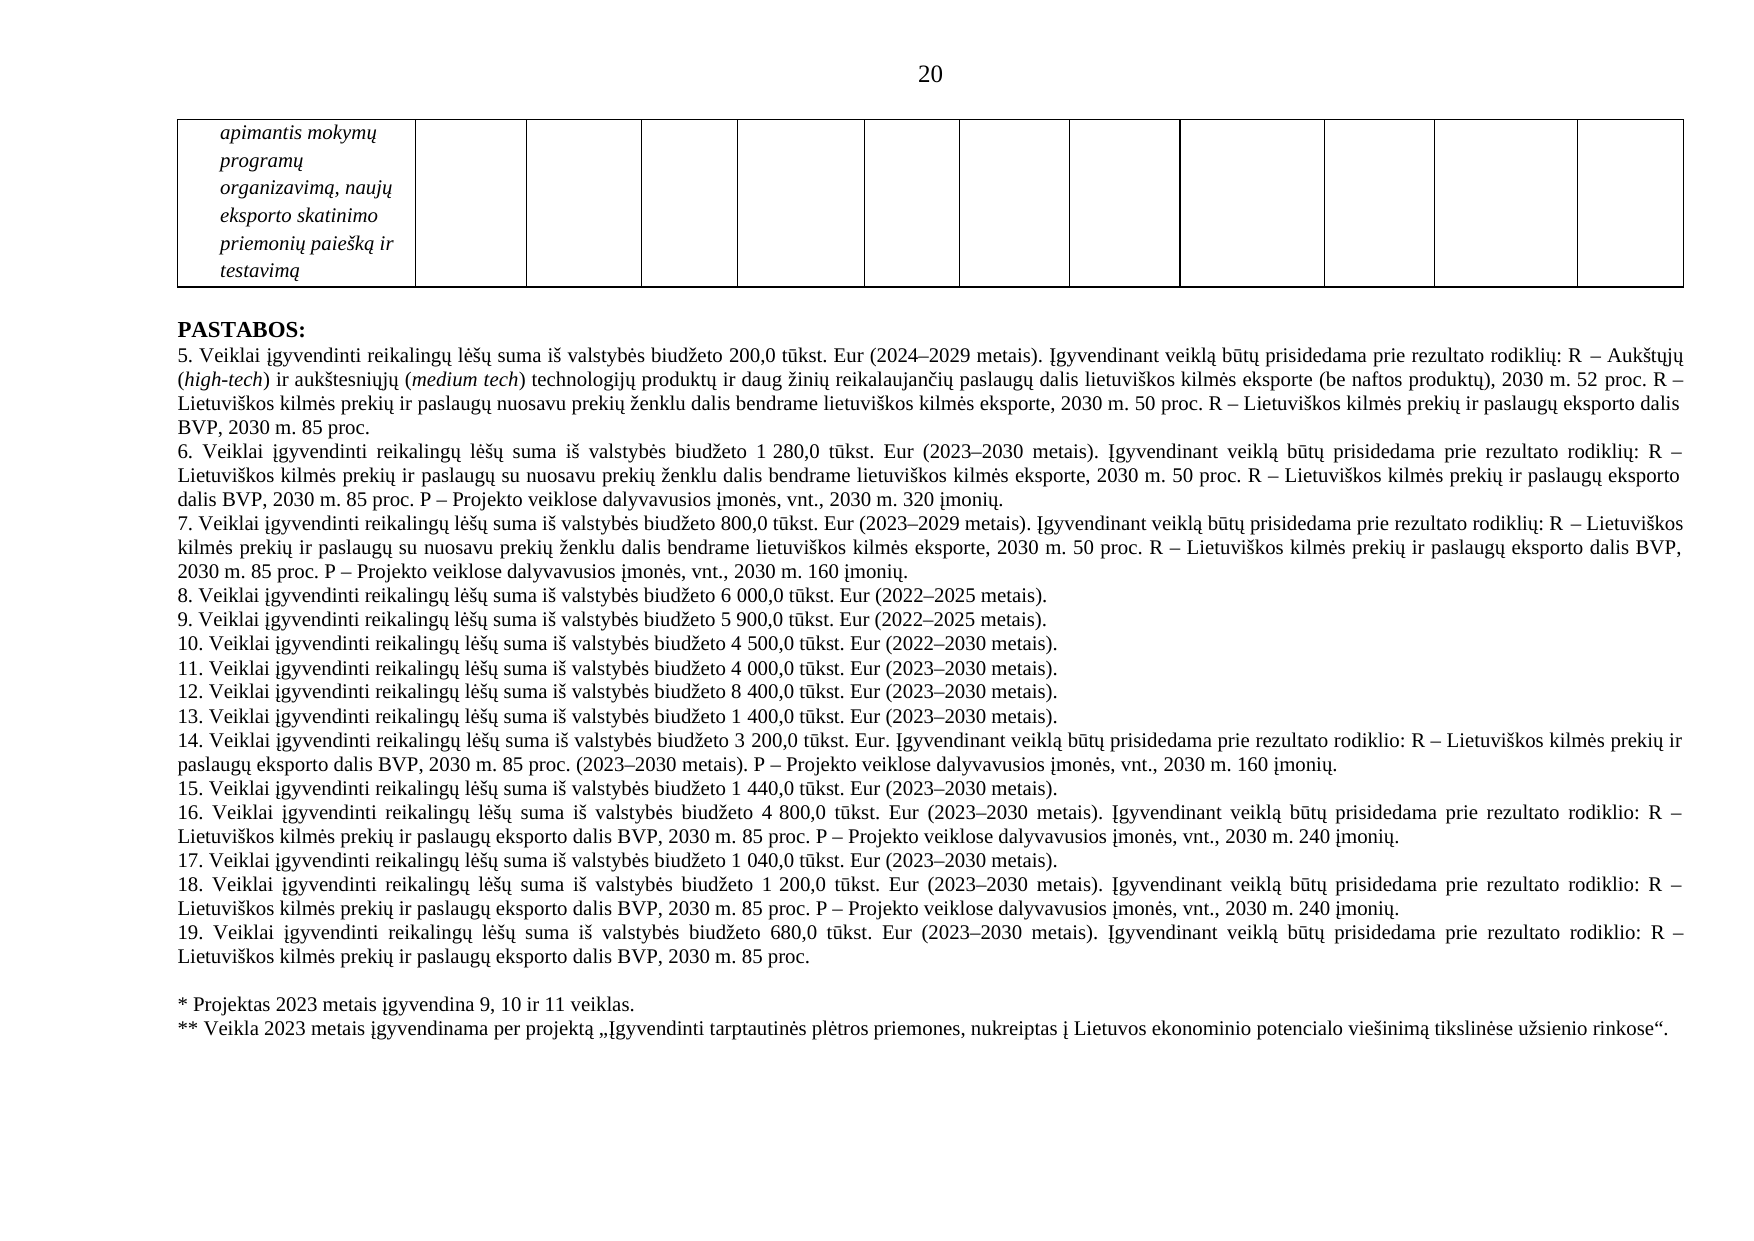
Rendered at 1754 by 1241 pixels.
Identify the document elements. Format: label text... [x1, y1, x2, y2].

table_cell [738, 120, 864, 286]
table_cell [416, 120, 526, 286]
table_cell [1435, 120, 1577, 286]
text * Projektas 2023 metais įgyvendina 9, 10 ir 11 veiklas. [177, 992, 1683, 1016]
table_cell - [1070, 120, 1179, 286]
table_cell - [1578, 120, 1683, 286]
table_cell - [1325, 120, 1434, 286]
text 14. Veiklai įgyvendinti reikalingų lėšų suma iš valstybės biudžeto 3 200,0 tūkst. Eur. Įgyvendinant veiklą būtų prisidedama prie rezultato rodiklio: R – Lietuviškos kilmės prekių ir paslaugų eksporto dalis BVP, 2030 m. 85 proc. (2023–2030 metais). P – Projekto veiklose dalyvavusios įmonės, vnt., 2030 m. 160 įmonių. [177, 728, 1683, 776]
text 17. Veiklai įgyvendinti reikalingų lėšų suma iš valstybės biudžeto 1 040,0 tūkst. Eur (2023–2030 metais). [177, 848, 1683, 872]
text PASTABOS: [177, 316, 1731, 343]
table_cell [865, 120, 959, 286]
text 12. Veiklai įgyvendinti reikalingų lėšų suma iš valstybės biudžeto 8 400,0 tūkst. Eur (2023–2030 metais). [177, 679, 1683, 703]
text ** Veikla 2023 metais įgyvendinama per projektą „Įgyvendinti tarptautinės plėtros priemones, nukreiptas į Lietuvos ekonominio potencialo viešinimą tikslinėse užsienio rinkose“. [177, 1016, 1683, 1040]
text 7. Veiklai įgyvendinti reikalingų lėšų suma iš valstybės biudžeto 800,0 tūkst. Eur (2023–2029 metais). Įgyvendinant veiklą būtų prisidedama prie rezultato rodiklių: R – Lietuviškos kilmės prekių ir paslaugų su nuosavu prekių ženklu dalis bendrame lietuviškos kilmės eksporte, 2030 m. 50 proc. R – Lietuviškos kilmės prekių ir paslaugų eksporto dalis BVP, 2030 m. 85 proc. P – Projekto veiklose dalyvavusios įmonės, vnt., 2030 m. 160 įmonių. [177, 511, 1683, 583]
table_cell [527, 120, 641, 286]
table_cell - [1181, 120, 1324, 286]
text 15. Veiklai įgyvendinti reikalingų lėšų suma iš valstybės biudžeto 1 440,0 tūkst. Eur (2023–2030 metais). [177, 776, 1683, 800]
text 5. Veiklai įgyvendinti reikalingų lėšų suma iš valstybės biudžeto 200,0 tūkst. Eur (2024–2029 metais). Įgyvendinant veiklą būtų prisidedama prie rezultato rodiklių: R – Aukštųjų (high-tech) ir aukštesniųjų (medium tech) technologijų produktų ir daug žinių reikalaujančių paslaugų dalis lietuviškos kilmės eksporte (be naftos produktų), 2030 m. 52 proc. R – Lietuviškos kilmės prekių ir paslaugų nuosavu prekių ženklu dalis bendrame lietuviškos kilmės eksporte, 2030 m. 50 proc. R – Lietuviškos kilmės prekių ir paslaugų eksporto dalis BVP, 2030 m. 85 proc. [177, 343, 1683, 439]
text 9. Veiklai įgyvendinti reikalingų lėšų suma iš valstybės biudžeto 5 900,0 tūkst. Eur (2022–2025 metais). [177, 607, 1683, 631]
text 13. Veiklai įgyvendinti reikalingų lėšų suma iš valstybės biudžeto 1 400,0 tūkst. Eur (2023–2030 metais). [177, 703, 1683, 728]
text 6. Veiklai įgyvendinti reikalingų lėšų suma iš valstybės biudžeto 1 280,0 tūkst. Eur (2023–2030 metais). Įgyvendinant veiklą būtų prisidedama prie rezultato rodiklių: R – Lietuviškos kilmės prekių ir paslaugų su nuosavu prekių ženklu dalis bendrame lietuviškos kilmės eksporte, 2030 m. 50 proc. R – Lietuviškos kilmės prekių ir paslaugų eksporto dalis BVP, 2030 m. 85 proc. P – Projekto veiklose dalyvavusios įmonės, vnt., 2030 m. 320 įmonių. [177, 439, 1683, 511]
text 16. Veiklai įgyvendinti reikalingų lėšų suma iš valstybės biudžeto 4 800,0 tūkst. Eur (2023–2030 metais). Įgyvendinant veiklą būtų prisidedama prie rezultato rodiklio: R – Lietuviškos kilmės prekių ir paslaugų eksporto dalis BVP, 2030 m. 85 proc. P – Projekto veiklose dalyvavusios įmonės, vnt., 2030 m. 240 įmonių. [177, 800, 1683, 848]
text 18. Veiklai įgyvendinti reikalingų lėšų suma iš valstybės biudžeto 1 200,0 tūkst. Eur (2023–2030 metais). Įgyvendinant veiklą būtų prisidedama prie rezultato rodiklio: R – Lietuviškos kilmės prekių ir paslaugų eksporto dalis BVP, 2030 m. 85 proc. P – Projekto veiklose dalyvavusios įmonės, vnt., 2030 m. 240 įmonių. [177, 872, 1683, 920]
text 8. Veiklai įgyvendinti reikalingų lėšų suma iš valstybės biudžeto 6 000,0 tūkst. Eur (2022–2025 metais). [177, 583, 1683, 607]
table_cell [960, 120, 1069, 286]
text 10. Veiklai įgyvendinti reikalingų lėšų suma iš valstybės biudžeto 4 500,0 tūkst. Eur (2022–2030 metais). [177, 631, 1683, 655]
table_cell [642, 120, 737, 286]
table_cell apimantis mokymų programų organizavimą, naujų eksporto skatinimo priemonių paiešką ir testavimą [178, 120, 415, 286]
text 19. Veiklai įgyvendinti reikalingų lėšų suma iš valstybės biudžeto 680,0 tūkst. Eur (2023–2030 metais). Įgyvendinant veiklą būtų prisidedama prie rezultato rodiklio: R – Lietuviškos kilmės prekių ir paslaugų eksporto dalis BVP, 2030 m. 85 proc. [177, 920, 1683, 968]
text 11. Veiklai įgyvendinti reikalingų lėšų suma iš valstybės biudžeto 4 000,0 tūkst. Eur (2023–2030 metais). [177, 655, 1683, 679]
